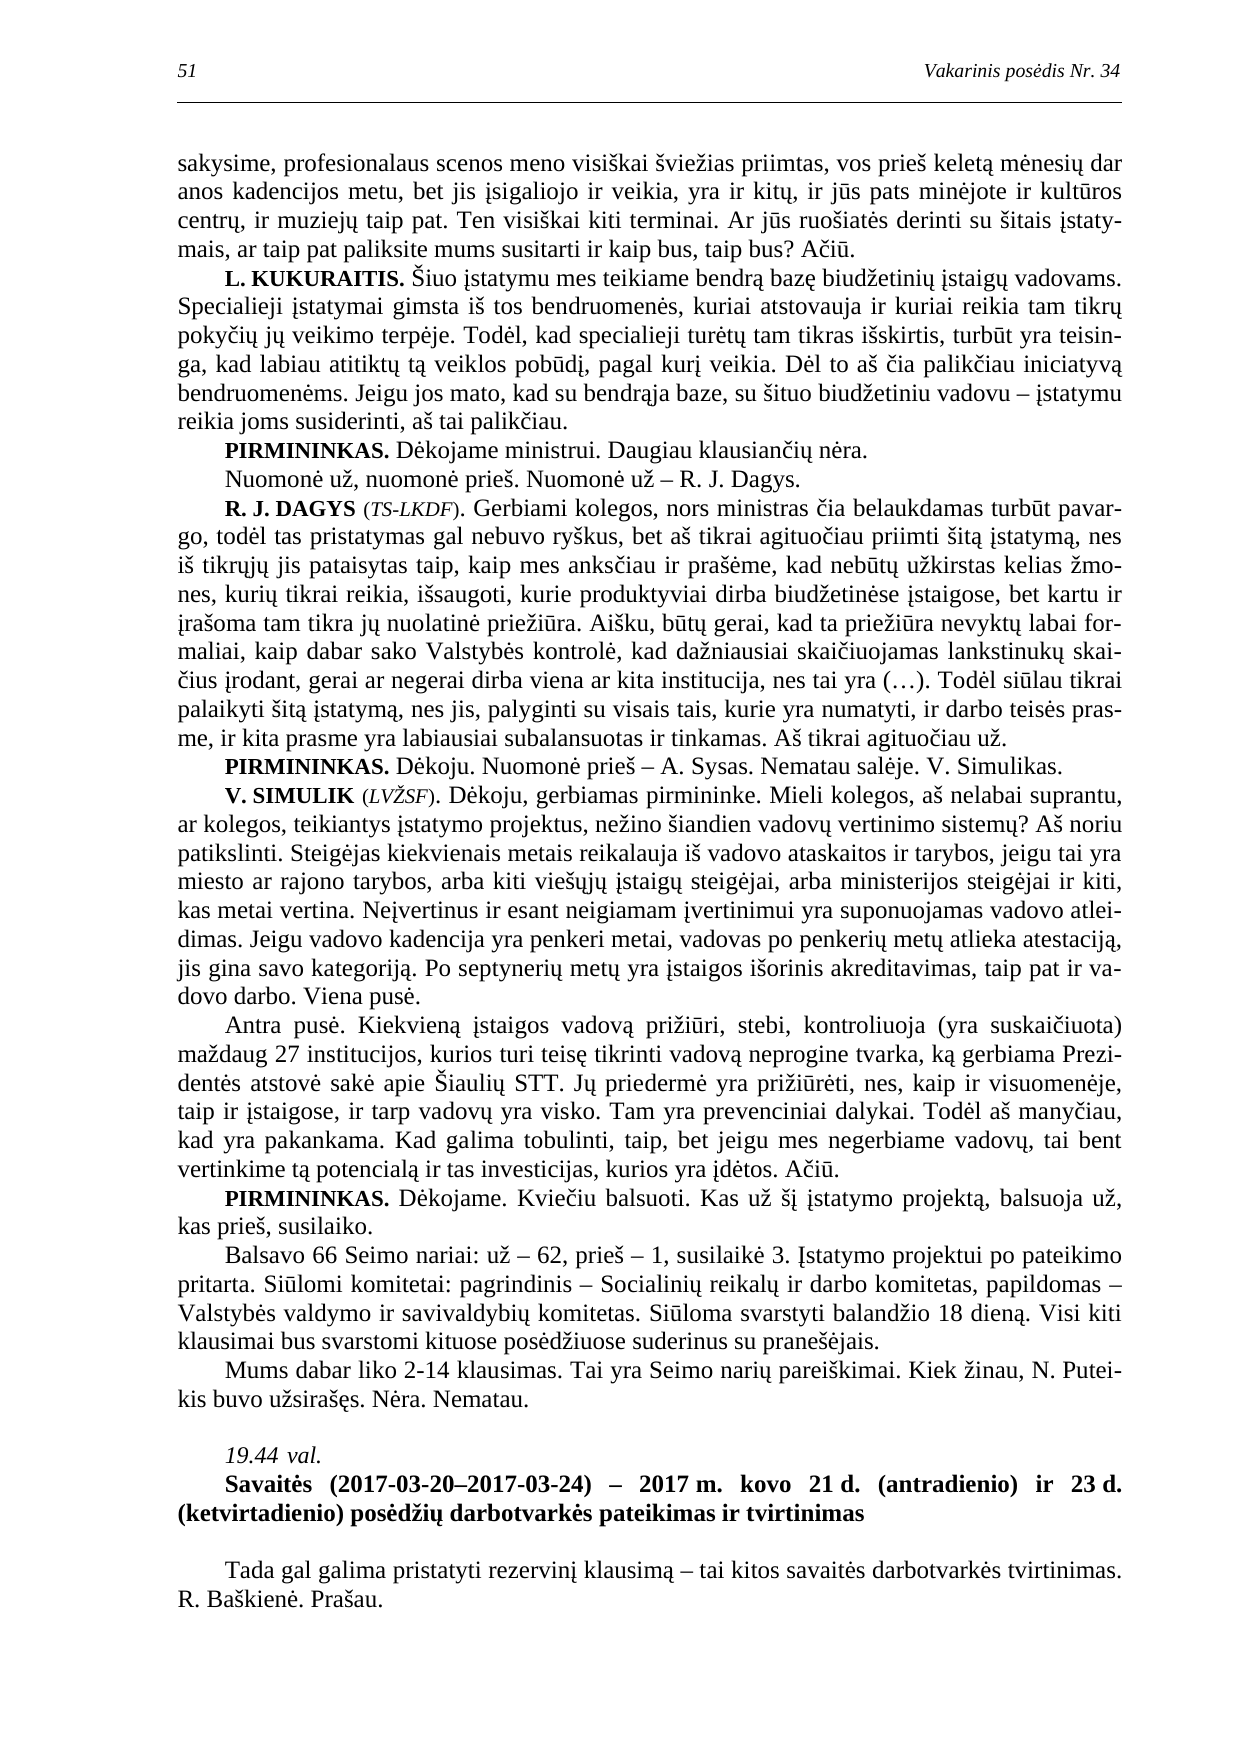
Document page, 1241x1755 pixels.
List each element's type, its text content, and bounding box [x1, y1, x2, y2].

text Mums da­bar li­ko 2-14 klau­si­mas. Tai yra Sei­mo na­rių pa­reiš­ki­mai. Kiek ži­nau, N. Pu­tei­kis bu­vo už­si­ra­šęs. Nė­ra. Ne­ma­tau. [177, 1355, 1122, 1413]
text An­tra pu­sė. Kiek­vie­ną įstai­gos va­do­vą pri­žiū­ri, ste­bi, kon­tro­liuo­ja (yra su­skai­čiuo­ta) maž­daug 27 ins­ti­tu­ci­jos, ku­rios tu­ri tei­sę tik­rin­ti va­do­vą ne­pro­gi­ne tvar­ka, ką ger­bia­ma Pre­zi­den­tės at­sto­vė sa­kė apie Šiau­lių STT. Jų prie­der­mė yra pri­žiū­rė­ti, nes, kaip ir vi­suo­me­nė­je, taip ir įstai­go­se, ir tarp va­do­vų yra vis­ko. Tam yra pre­ven­ci­niai da­ly­kai. To­dėl aš ma­ny­čiau, kad yra pa­kan­ka­ma. Kad ga­li­ma to­bu­lin­ti, taip, bet jei­gu mes ne­ger­bia­me va­do­vų, tai bent ver­tin­ki­me tą po­ten­cia­lą ir tas in­ves­ti­ci­jas, ku­rios yra įdė­tos. Ačiū. [177, 1010, 1122, 1183]
text L. KUKURAITIS. Šiuo įsta­ty­mu mes tei­kia­me ben­drą ba­zę biu­dže­ti­nių įstai­gų va­do­vams. Spe­cia­lie­ji įsta­ty­mai gims­ta iš tos ben­druo­me­nės, ku­riai at­sto­vau­ja ir ku­riai rei­kia tam tik­rų po­ky­čių jų vei­ki­mo ter­pė­je. To­dėl, kad spe­cia­lie­ji tu­rė­tų tam tik­ras iš­skir­tis, tur­būt yra tei­sin­ga, kad la­biau ati­tik­tų tą veik­los po­bū­dį, pa­gal ku­rį vei­kia. Dėl to aš čia pa­lik­čiau ini­cia­ty­vą ben­druo­me­nėms. Jei­gu jos ma­to, kad su ben­drą­ja ba­ze, su ši­tuo biu­dže­ti­niu va­do­vu – įsta­ty­mu rei­kia joms su­si­de­rin­ti, aš tai pa­lik­čiau. [177, 263, 1122, 435]
text PIRMININKAS. Dė­ko­ja­me. Kvie­čiu bal­suo­ti. Kas už šį įsta­ty­mo pro­jek­tą, bal­suo­ja už, kas prieš, su­si­lai­ko. [177, 1183, 1122, 1240]
text Sa­vai­tės (2017-03-20–2017-03-24) – 2017 m. ko­vo 21 d. (ant­ra­die­nio) ir 23 d. (ketvirta­die­nio) po­sė­džių darbotvarkės pa­tei­ki­mas ir tvir­ti­ni­mas [177, 1469, 1122, 1527]
text V. SIMULIK (LVŽSF). Dė­ko­ju, ger­bia­mas pir­mi­nin­ke. Mie­li ko­le­gos, aš ne­la­bai su­pran­tu, ar ko­le­gos, tei­kian­tys įsta­ty­mo pro­jek­tus, ne­ži­no šian­dien va­do­vų ver­ti­ni­mo sis­te­mų? Aš no­riu pa­tiks­lin­ti. Stei­gė­jas kiek­vie­nais me­tais rei­ka­lau­ja iš va­do­vo ata­skai­tos ir ta­ry­bos, jei­gu tai yra mies­to ar ra­jo­no ta­ry­bos, ar­ba ki­ti vie­šų­jų įstai­gų stei­gė­jai, ar­ba mi­nis­te­ri­jos stei­gė­jai ir ki­ti, kas me­tai ver­ti­na. Ne­įver­ti­nus ir esant nei­gia­mam įver­ti­ni­mui yra su­po­nuo­ja­mas va­do­vo at­lei­di­mas. Jei­gu va­do­vo ka­den­ci­ja yra pen­ke­ri me­tai, va­do­vas po pen­ke­rių me­tų at­lie­ka ates­ta­ci­ją, jis gi­na sa­vo ka­te­go­ri­ją. Po sep­ty­ne­rių me­tų yra įstai­gos iš­ori­nis ak­re­di­ta­vi­mas, taip pat ir va­do­vo dar­bo. Vie­na pu­sė. [177, 780, 1122, 1010]
text sa­ky­si­me, pro­fe­sio­na­laus sce­nos me­no vi­siš­kai švie­žias pri­im­tas, vos prieš ke­le­tą mė­ne­sių dar anos ka­den­ci­jos me­tu, bet jis įsi­ga­lio­jo ir vei­kia, yra ir ki­tų, ir jūs pats mi­nė­jo­te ir kul­tū­ros cen­trų, ir mu­zie­jų taip pat. Ten vi­siš­kai ki­ti ter­mi­nai. Ar jūs ruo­šia­tės de­rin­ti su ši­tais įsta­ty­mais, ar taip pat pa­lik­si­te mums su­si­tar­ti ir kaip bus, taip bus? Ačiū. [177, 148, 1122, 263]
text PIRMININKAS. Dė­ko­ja­me mi­nist­rui. Dau­giau klau­sian­čių nė­ra. [177, 435, 1122, 464]
text 19.44 val. [224, 1441, 1122, 1469]
text Nuo­mo­nė už, nuo­mo­nė prieš. Nuo­mo­nė už – R. J. Da­gys. [177, 464, 1122, 493]
text PIRMININKAS. Dė­ko­ju. Nuo­mo­nė prieš – A. Sy­sas. Ne­ma­tau sa­lė­je. V. Si­mu­li­kas. [177, 751, 1122, 780]
text Ta­da gal ga­li­ma pri­sta­ty­ti re­zer­vi­nį klau­si­mą – tai ki­tos sa­vai­tės dar­bo­tvarkės tvir­ti­ni­mas. R. Baš­kie­nė. Pra­šau. [177, 1555, 1122, 1613]
text R. J. DAGYS (TS-LKDF). Ger­bia­mi ko­le­gos, nors mi­nist­ras čia be­lauk­da­mas tur­būt pa­var­go, to­dėl tas pri­sta­ty­mas gal ne­bu­vo ryš­kus, bet aš tik­rai agi­tuo­čiau pri­im­ti ši­tą įsta­ty­mą, nes iš tik­rų­jų jis pa­tai­sy­tas taip, kaip mes anks­čiau ir pra­šė­me, kad ne­bū­tų už­kirs­tas ke­lias žmo­nes, ku­rių tik­rai rei­kia, iš­sau­go­ti, ku­rie pro­duk­ty­viai dir­ba biu­dže­ti­nė­se įstai­go­se, bet kar­tu ir įra­šo­ma tam tik­ra jų nuo­la­ti­nė prie­žiū­ra. Aiš­ku, bū­tų ge­rai, kad ta prie­žiū­ra ne­vyk­tų la­bai for­ma­liai, kaip da­bar sa­ko Vals­ty­bės kon­tro­lė, kad daž­niau­siai skai­čiuo­ja­mas lanks­ti­nu­kų skai­čius įro­dant, ge­rai ar ne­ge­rai dir­ba vie­na ar ki­ta ins­ti­tu­ci­ja, nes tai yra (…). To­dėl siū­lau tik­rai pa­lai­ky­ti ši­tą įsta­ty­mą, nes jis, pa­ly­gin­ti su vi­sais tais, ku­rie yra nu­ma­ty­ti, ir dar­bo tei­sės pras­me, ir ki­ta pras­me yra la­biau­siai su­ba­lan­suo­tas ir tin­ka­mas. Aš tik­rai agi­tuo­čiau už. [177, 493, 1122, 751]
text Bal­sa­vo 66 Sei­mo na­riai: už – 62, prieš – 1, su­si­lai­kė 3. Įsta­ty­mo pro­jek­tui po pa­tei­ki­mo pri­tar­ta. Siū­lo­mi ko­mi­te­tai: pa­grin­di­nis – So­cia­li­nių rei­ka­lų ir dar­bo ko­mi­te­tas, pa­pil­do­mas – Vals­ty­bės val­dy­mo ir sa­vi­val­dy­bių ko­mi­te­tas. Siū­lo­ma svars­ty­ti ba­lan­džio 18 die­ną. Vi­si ki­ti klau­si­mai bus svars­to­mi ki­tuo­se po­sė­džiuo­se su­de­ri­nus su pra­ne­šė­jais. [177, 1240, 1122, 1355]
